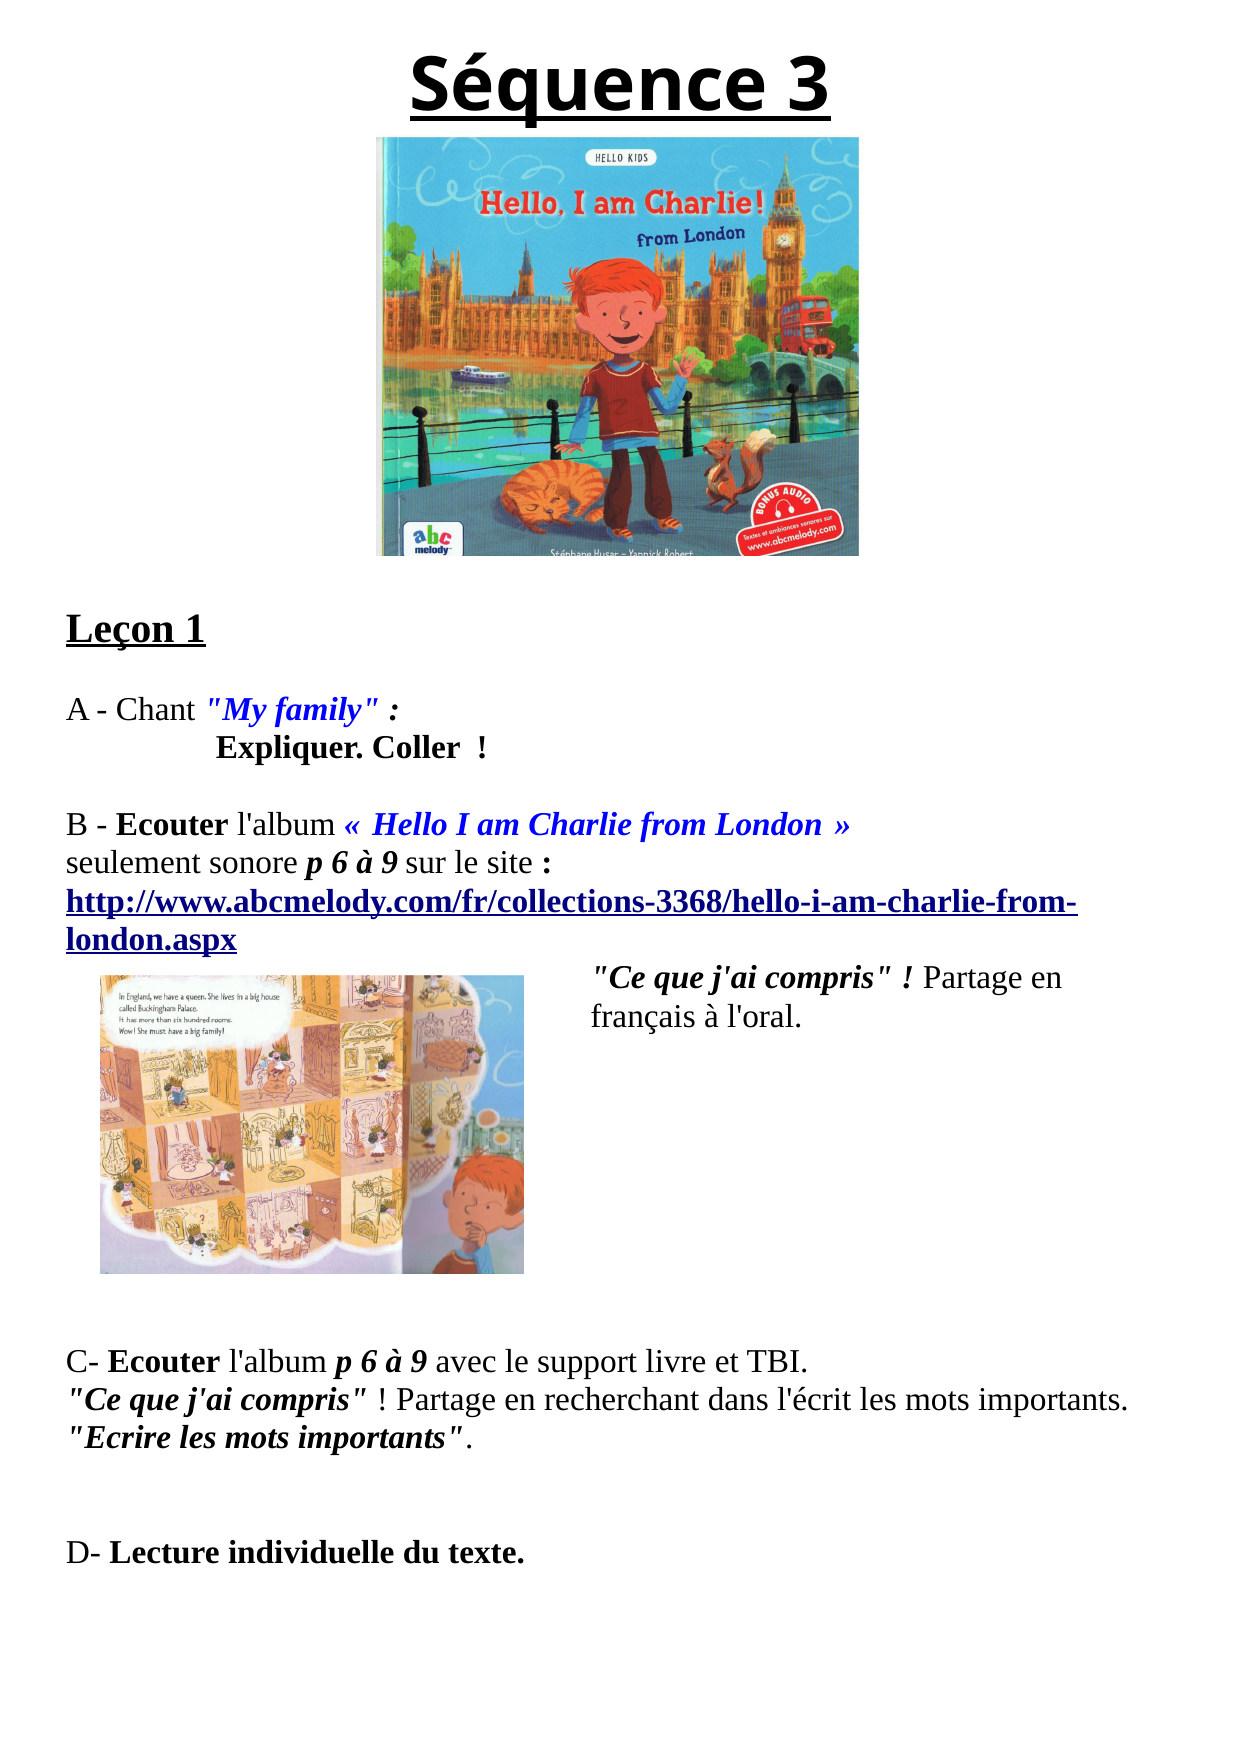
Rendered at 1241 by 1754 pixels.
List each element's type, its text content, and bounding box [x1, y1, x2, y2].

text B - Ecouter l'album « Hello I am Charlie from London » seulement sonore p 6 à 9 sur le site : [66, 804, 1174, 881]
text D- Lecture individuelle du texte. [66, 1533, 1174, 1571]
picture [376, 131, 864, 556]
text Leçon 1 [66, 603, 1174, 651]
list Expliquer. Coller ! [178, 728, 1174, 766]
text C- Ecouter l'album p 6 à 9 avec le support livre et TBI. [66, 1341, 1174, 1379]
list A - Chant "My family" : [66, 689, 1174, 728]
text Séquence 3 [66, 30, 1174, 132]
picture [100, 975, 524, 1274]
text "Ce que j'ai compris" ! Partage en français à l'oral. [590, 958, 1174, 1034]
text http://www.abcmelody.com/fr/collections-3368/hello-i-am-charlie-from-london.aspx [66, 881, 1174, 958]
text "Ecrire les mots importants". [66, 1418, 1174, 1456]
text "Ce que j'ai compris" ! Partage en recherchant dans l'écrit les mots importants. [66, 1379, 1174, 1418]
